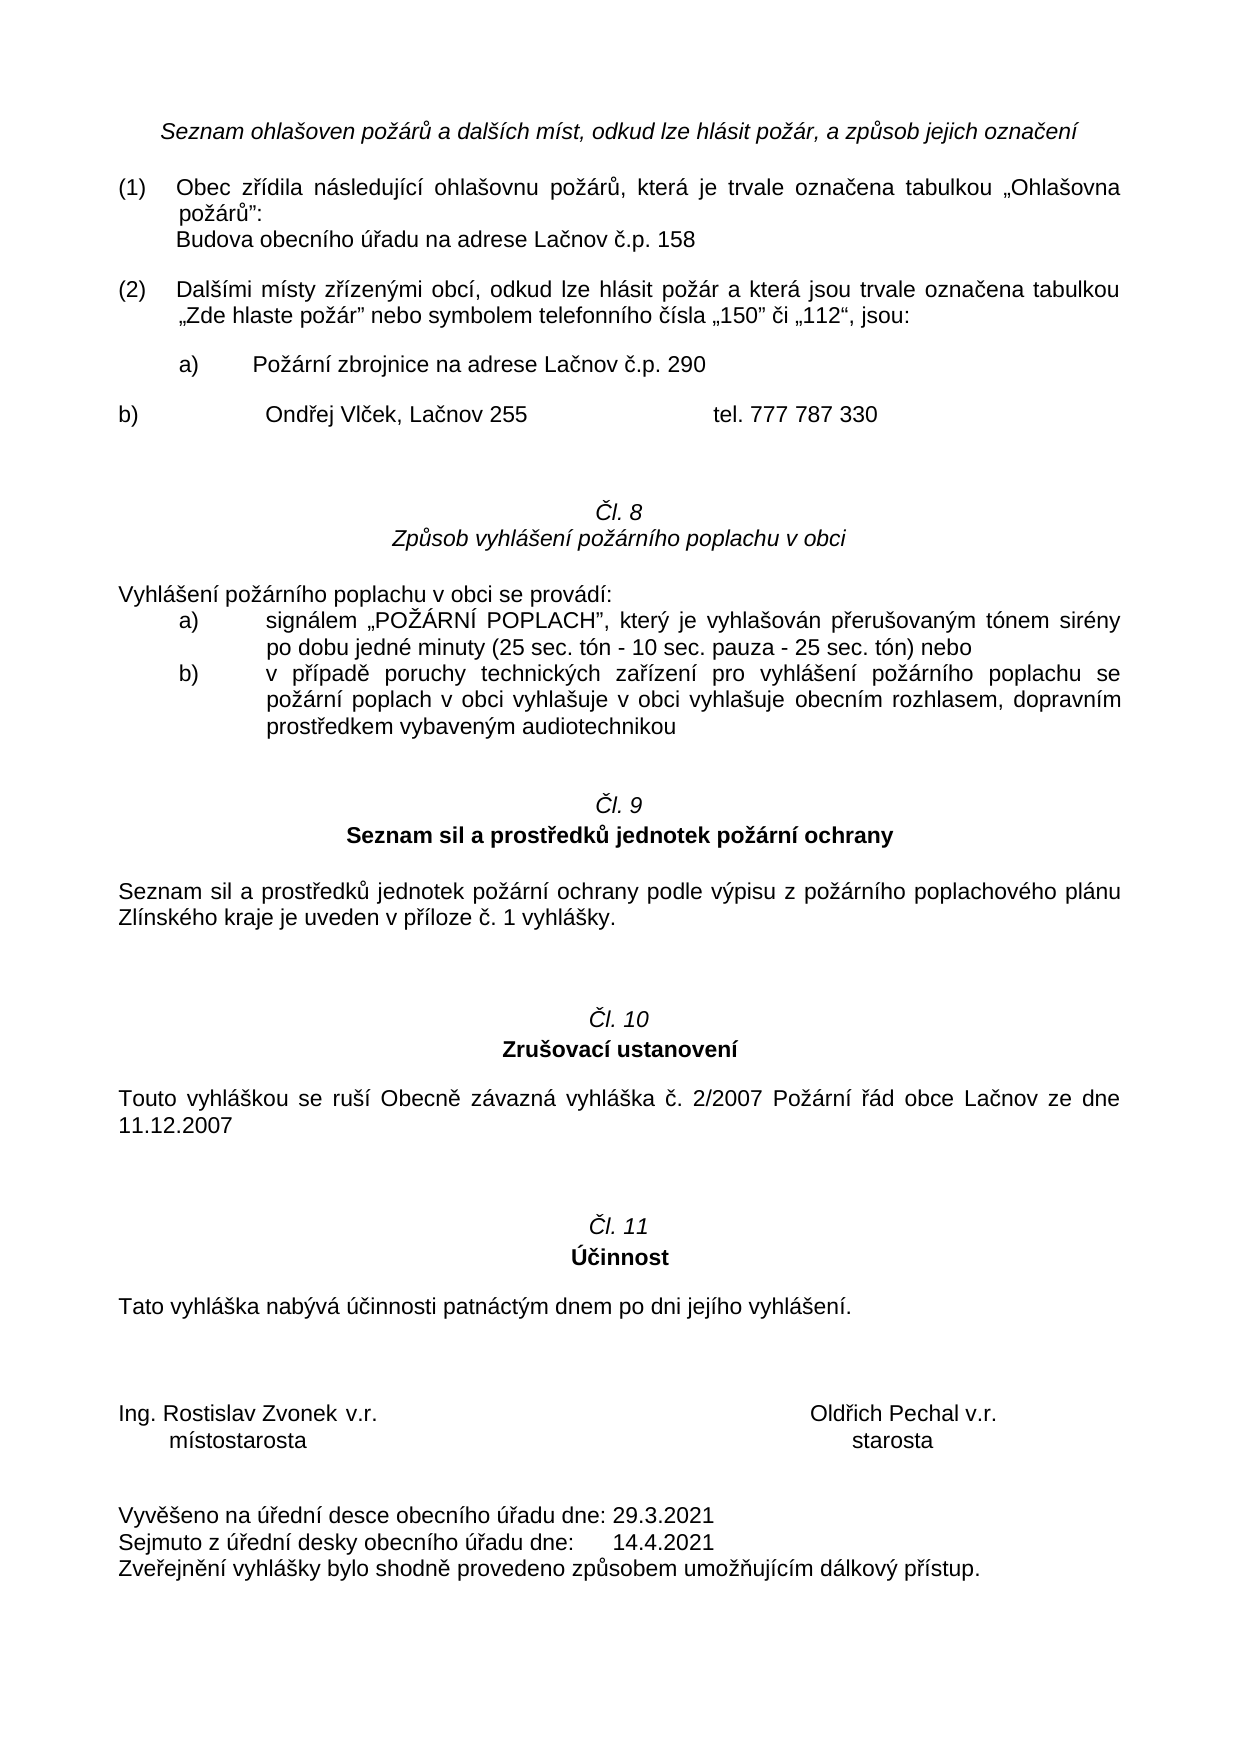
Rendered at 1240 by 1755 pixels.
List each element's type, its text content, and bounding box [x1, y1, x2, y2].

text Tato vyhláška nabývá účinnosti patnáctým dnem po dni jejího vyhlášení. [118, 1293, 1121, 1319]
text Vyvěšeno na úřední desce obecního úřadu dne: 29.3.2021 [118, 1502, 1121, 1529]
text Způsob vyhlášení požárního poplachu v obci [118, 525, 1121, 552]
text Účinnost [118, 1243, 1121, 1270]
list Ondřej Vlček, Lačnov 255 tel. 777 787 330 [118, 401, 1121, 427]
text Ing. Rostislav Zvonek v.r. Oldřich Pechal v.r. [118, 1400, 1121, 1427]
list Dalšími místy zřízenými obcí, odkud lze hlásit požár a která jsou trvale označena tabulkou „Zde hlaste požár” nebo symbolem telefonního čísla „150” či „112“, jsou: [118, 276, 1121, 328]
text Zveřejnění vyhlášky bylo shodně provedeno způsobem umožňujícím dálkový přístup. [118, 1555, 1121, 1581]
list v případě poruchy technických zařízení pro vyhlášení požárního poplachu se požární poplach v obci vyhlašuje v obci vyhlašuje obecním rozhlasem, dopravním prostředkem vybaveným audiotechnikou [178, 660, 1121, 739]
text místostarosta starosta [118, 1427, 1121, 1453]
subtitle Čl. 10 [118, 1006, 1121, 1032]
subtitle Čl. 8 [118, 499, 1121, 525]
subtitle Seznam ohlašoven požárů a dalších míst, odkud lze hlásit požár, a způsob jejich označení [118, 118, 1121, 144]
list Požární zbrojnice na adrese Lačnov č.p. 290 [178, 351, 1121, 378]
subtitle Čl. 11 [118, 1213, 1121, 1239]
text Sejmuto z úřední desky obecního úřadu dne: 14.4.2021 [118, 1529, 1121, 1555]
text Vyhlášení požárního poplachu v obci se provádí: [118, 581, 1121, 607]
text Zrušovací ustanovení [118, 1036, 1121, 1062]
text Budova obecního úřadu na adrese Lačnov č.p. 158 [118, 226, 1121, 253]
list signálem „POŽÁRNÍ POPLACH”, který je vyhlašován přerušovaným tónem sirény po dobu jedné minuty (25 sec. tón - 10 sec. pauza - 25 sec. tón) nebo [178, 607, 1121, 660]
text Seznam sil a prostředků jednotek požární ochrany podle výpisu z požárního poplachového plánu Zlínského kraje je uveden v příloze č. 1 vyhlášky. [118, 878, 1121, 931]
text Touto vyhláškou se ruší Obecně závazná vyhláška č. 2/2007 Požární řád obce Lačnov ze dne 11.12.2007 [118, 1085, 1121, 1138]
subtitle Seznam sil a prostředků jednotek požární ochrany [118, 822, 1121, 849]
list Obec zřídila následující ohlašovnu požárů, která je trvale označena tabulkou „Ohlašovna požárů”: [118, 174, 1121, 226]
subtitle Čl. 9 [118, 792, 1121, 818]
